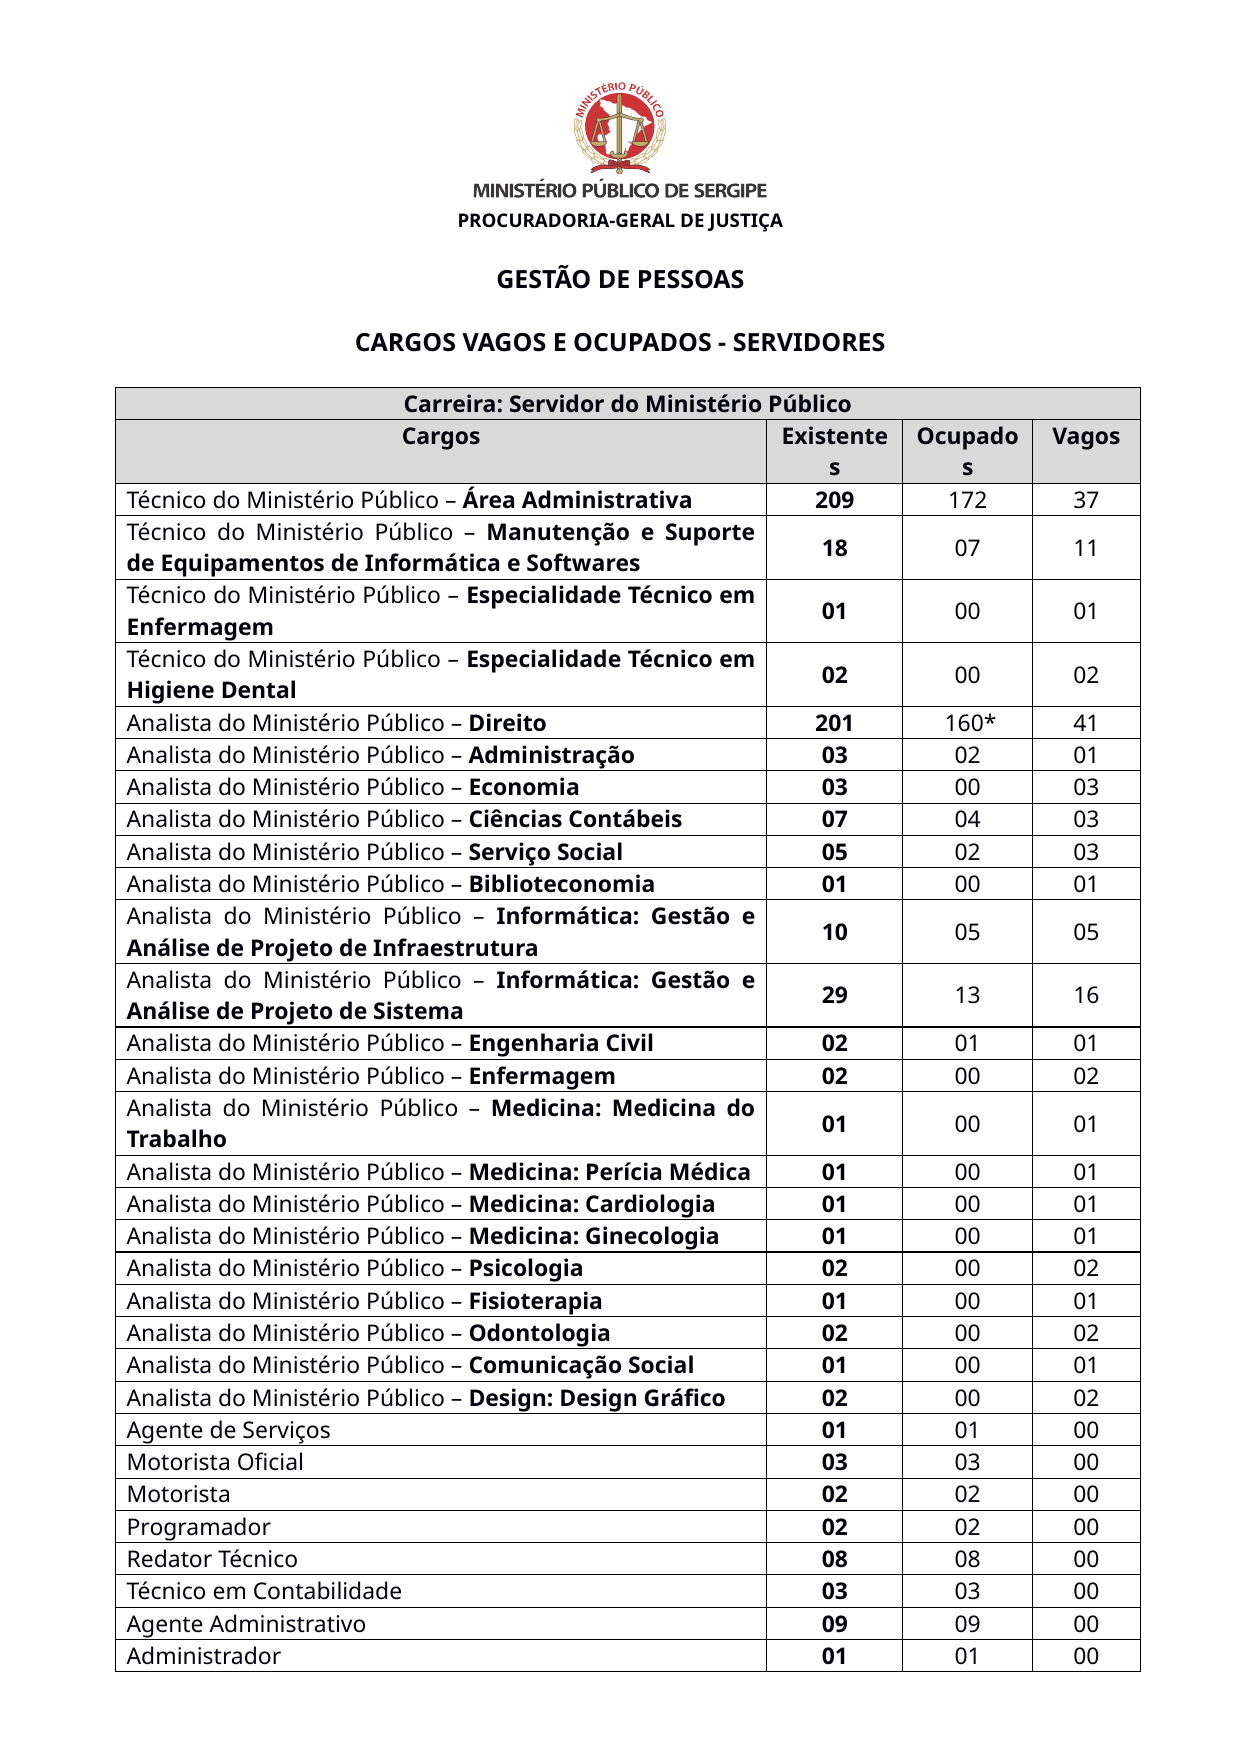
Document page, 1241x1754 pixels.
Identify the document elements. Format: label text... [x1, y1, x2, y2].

table_cell 18 [767, 516, 902, 578]
table_cell 02 [903, 1479, 1032, 1510]
table_cell Agente Administrativo [116, 1608, 766, 1639]
table_cell Analista do Ministério Público – Medicina: Cardiologia [116, 1188, 766, 1219]
text CARGOS VAGOS E OCUPADOS - SERVIDORES [118, 324, 1122, 358]
table_cell 02 [767, 1382, 902, 1413]
table_cell 00 [1033, 1575, 1140, 1607]
table_cell Analista do Ministério Público – Biblioteconomia [116, 868, 766, 899]
table_cell 00 [1033, 1608, 1140, 1639]
table_cell 08 [767, 1543, 902, 1574]
table_cell 02 [1033, 643, 1140, 706]
table_cell 05 [1033, 900, 1140, 963]
table_cell Vagos [1033, 420, 1140, 483]
table_cell 03 [1033, 804, 1140, 835]
table_cell 03 [1033, 836, 1140, 867]
table_cell Analista do Ministério Público – Administração [116, 739, 766, 770]
table_cell Analista do Ministério Público – Engenharia Civil [116, 1028, 766, 1059]
table_cell Analista do Ministério Público – Odontologia [116, 1317, 766, 1348]
table_cell Analista do Ministério Público – Informática: Gestão e Análise de Projeto de Infraestrutura [116, 900, 766, 963]
table_cell 00 [903, 1156, 1032, 1187]
table_cell Administrador [116, 1640, 766, 1671]
table_cell 01 [1033, 1349, 1140, 1381]
table_cell 01 [1033, 739, 1140, 770]
table_cell 11 [1033, 516, 1140, 578]
table_cell 03 [767, 739, 902, 770]
table_cell 07 [903, 516, 1032, 578]
table_cell Analista do Ministério Público – Ciências Contábeis [116, 804, 766, 835]
table_cell Analista do Ministério Público – Fisioterapia [116, 1285, 766, 1316]
table_cell Analista do Ministério Público – Direito [116, 707, 766, 738]
picture [473, 82, 767, 201]
table_cell Analista do Ministério Público – Medicina: Medicina do Trabalho [116, 1092, 766, 1154]
table_cell 00 [903, 580, 1032, 642]
table_cell 01 [767, 1640, 902, 1671]
table_cell Técnico do Ministério Público – Especialidade Técnico em Enfermagem [116, 580, 766, 642]
table_cell 09 [767, 1608, 902, 1639]
table_cell 01 [767, 868, 902, 899]
table_cell 03 [903, 1446, 1032, 1477]
table_cell 01 [767, 1092, 902, 1154]
table_cell 10 [767, 900, 902, 963]
table_cell 02 [767, 1479, 902, 1510]
table_cell 02 [767, 1253, 902, 1284]
table_cell Técnico do Ministério Público – Especialidade Técnico em Higiene Dental [116, 643, 766, 706]
table_cell 02 [767, 1317, 902, 1348]
table_cell 00 [1033, 1446, 1140, 1477]
table_cell Analista do Ministério Público – Medicina: Perícia Médica [116, 1156, 766, 1187]
table_cell 41 [1033, 707, 1140, 738]
table_cell 16 [1033, 964, 1140, 1026]
table_cell 01 [903, 1028, 1032, 1059]
table_cell 04 [903, 804, 1032, 835]
table_cell Existentes [767, 420, 902, 483]
table_cell Analista do Ministério Público – Economia [116, 771, 766, 802]
table_cell 00 [1033, 1414, 1140, 1445]
table_cell 02 [1033, 1382, 1140, 1413]
table_cell 07 [767, 804, 902, 835]
table_cell Analista do Ministério Público – Design: Design Gráfico [116, 1382, 766, 1413]
table_cell Analista do Ministério Público – Enfermagem [116, 1060, 766, 1091]
table_cell 13 [903, 964, 1032, 1026]
table_cell 00 [903, 1382, 1032, 1413]
table_cell 01 [1033, 1092, 1140, 1154]
table_cell 02 [1033, 1060, 1140, 1091]
table_cell 03 [1033, 771, 1140, 802]
table_cell 00 [903, 1349, 1032, 1381]
table_cell 01 [1033, 868, 1140, 899]
table_cell 02 [767, 1511, 902, 1542]
table_cell 01 [767, 1156, 902, 1187]
table_header Carreira: Servidor do Ministério Público [116, 388, 1140, 419]
table_cell 01 [767, 1285, 902, 1316]
table_cell 172 [903, 484, 1032, 515]
table_cell Ocupados [903, 420, 1032, 483]
table_cell 01 [767, 1414, 902, 1445]
table_cell 201 [767, 707, 902, 738]
table_cell Analista do Ministério Público – Medicina: Ginecologia [116, 1220, 766, 1251]
table_cell Técnico do Ministério Público – Área Administrativa [116, 484, 766, 515]
table_cell Agente de Serviços [116, 1414, 766, 1445]
table_cell 29 [767, 964, 902, 1026]
table_cell 01 [903, 1640, 1032, 1671]
table_cell 02 [903, 739, 1032, 770]
table_cell Técnico do Ministério Público – Manutenção e Suporte de Equipamentos de Informática e Softwares [116, 516, 766, 578]
table_cell 01 [767, 1349, 902, 1381]
table_cell 05 [903, 900, 1032, 963]
table_cell 00 [1033, 1640, 1140, 1671]
table_cell Técnico em Contabilidade [116, 1575, 766, 1607]
table_cell 02 [1033, 1317, 1140, 1348]
table_cell 01 [767, 1220, 902, 1251]
table_cell Analista do Ministério Público – Serviço Social [116, 836, 766, 867]
table_cell 01 [767, 1188, 902, 1219]
table_cell 02 [903, 1511, 1032, 1542]
table_cell 209 [767, 484, 902, 515]
table_cell Redator Técnico [116, 1543, 766, 1574]
table_cell Analista do Ministério Público – Informática: Gestão e Análise de Projeto de Sistema [116, 964, 766, 1026]
table_cell 01 [1033, 580, 1140, 642]
table_cell 03 [767, 1575, 902, 1607]
table_cell 00 [903, 868, 1032, 899]
table_cell 03 [767, 771, 902, 802]
table_cell 00 [903, 643, 1032, 706]
table_cell Analista do Ministério Público – Comunicação Social [116, 1349, 766, 1381]
table_cell 00 [903, 1188, 1032, 1219]
table_cell 01 [1033, 1156, 1140, 1187]
table_cell 00 [903, 771, 1032, 802]
table_cell 02 [767, 1028, 902, 1059]
table_cell 03 [903, 1575, 1032, 1607]
table_cell 02 [767, 1060, 902, 1091]
table_cell 03 [767, 1446, 902, 1477]
table_cell Analista do Ministério Público – Psicologia [116, 1253, 766, 1284]
table_cell 00 [903, 1220, 1032, 1251]
text GESTÃO DE PESSOAS [118, 262, 1122, 296]
table_cell 00 [903, 1253, 1032, 1284]
table_cell 02 [903, 836, 1032, 867]
table_cell Cargos [116, 420, 766, 483]
table_cell 01 [767, 580, 902, 642]
table_cell 00 [1033, 1511, 1140, 1542]
table_cell 02 [1033, 1253, 1140, 1284]
table_cell 09 [903, 1608, 1032, 1639]
table_cell 05 [767, 836, 902, 867]
table_cell 01 [1033, 1188, 1140, 1219]
table_cell 160* [903, 707, 1032, 738]
table_cell 00 [903, 1060, 1032, 1091]
table_cell 01 [1033, 1220, 1140, 1251]
table_cell 02 [767, 643, 902, 706]
table_cell 01 [903, 1414, 1032, 1445]
table_cell 01 [1033, 1285, 1140, 1316]
table_cell 00 [903, 1285, 1032, 1316]
table_cell 00 [903, 1317, 1032, 1348]
table_cell 01 [1033, 1028, 1140, 1059]
table_cell Motorista [116, 1479, 766, 1510]
table_cell 00 [1033, 1543, 1140, 1574]
table_cell Motorista Oficial [116, 1446, 766, 1477]
table_cell 37 [1033, 484, 1140, 515]
table_cell 00 [1033, 1479, 1140, 1510]
table_cell 08 [903, 1543, 1032, 1574]
table_cell Programador [116, 1511, 766, 1542]
table_cell 00 [903, 1092, 1032, 1154]
